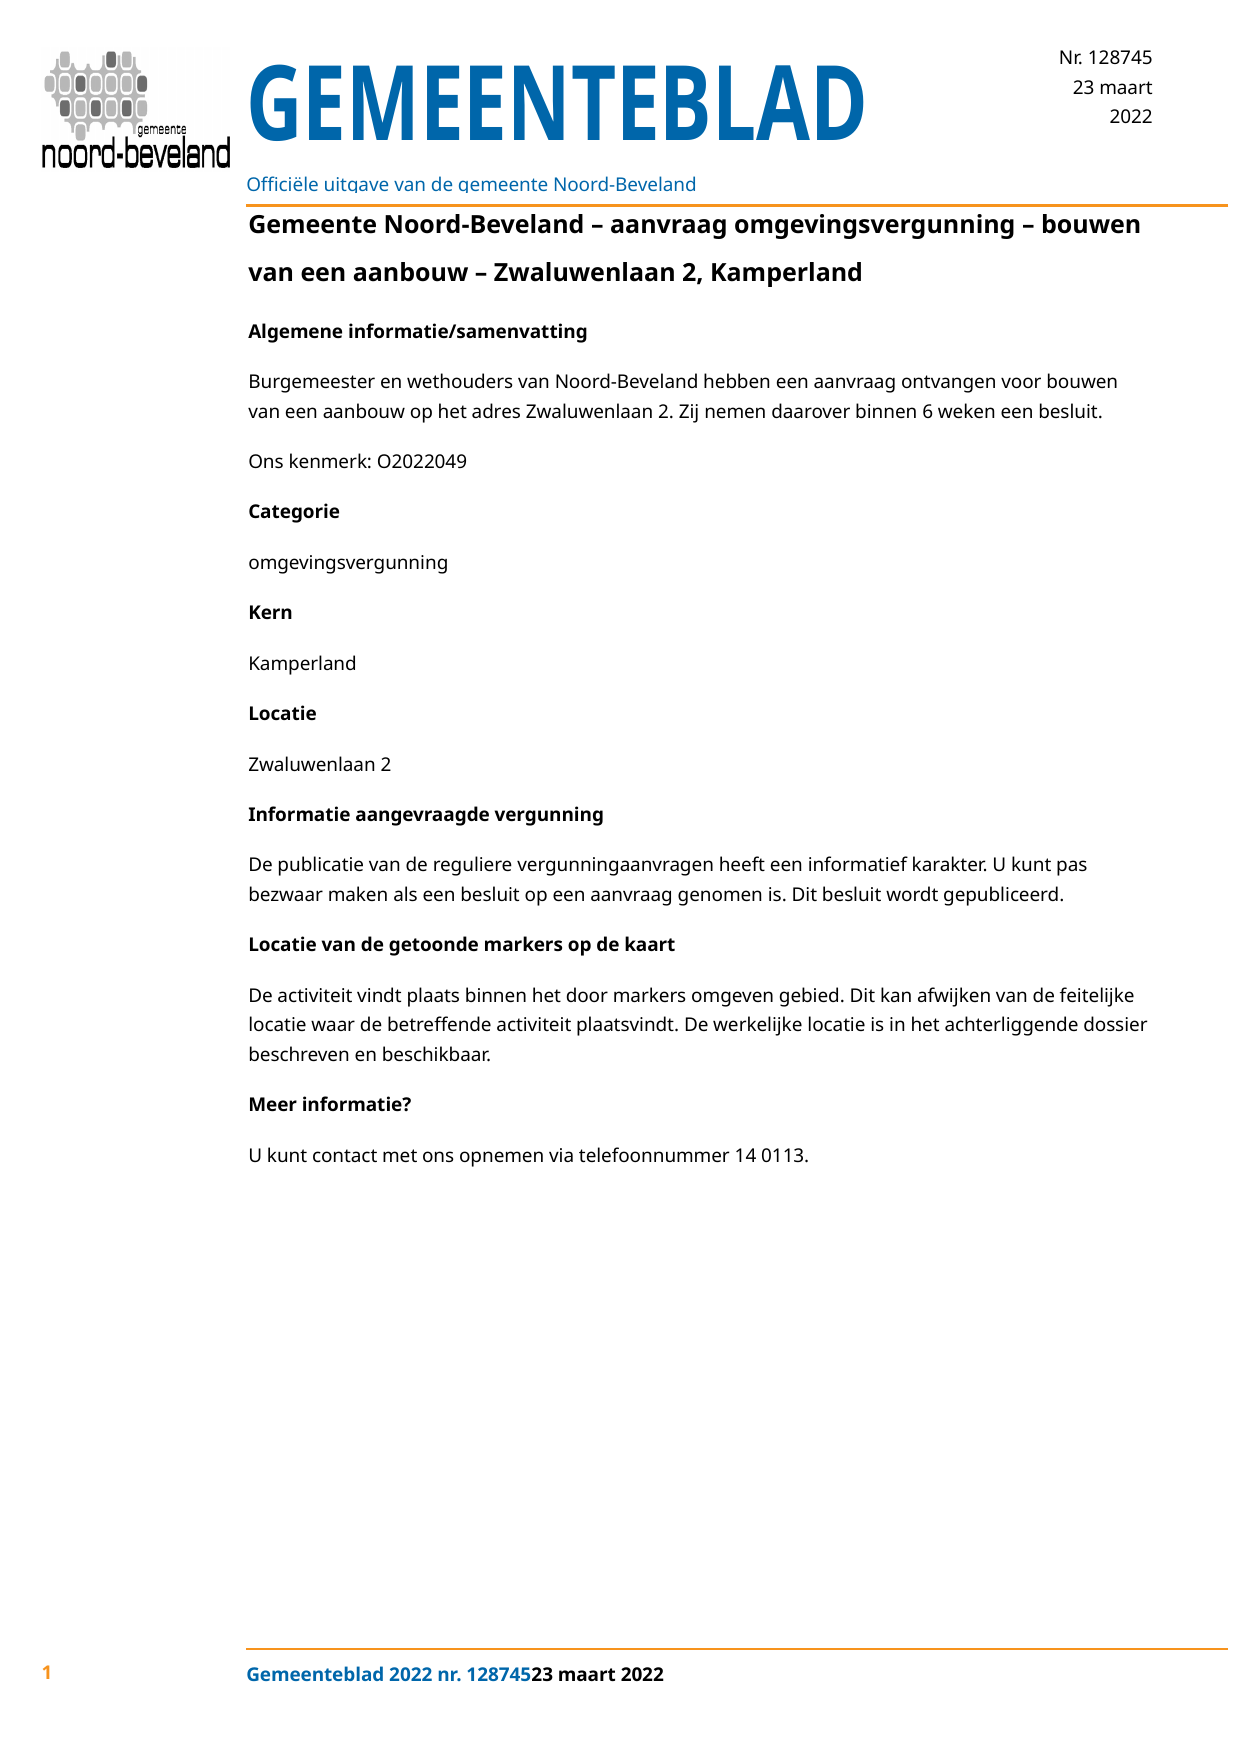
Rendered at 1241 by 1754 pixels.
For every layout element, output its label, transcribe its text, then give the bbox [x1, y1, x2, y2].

text Burgemeester en wethouders van Noord-Beveland hebben een aanvraag ontvangen voor bouwen van een aanbouw op het adres Zwaluwenlaan 2. Zij nemen daarover binnen 6 weken een besluit. [248, 368, 1152, 424]
text Locatie van de getoonde markers op de kaart [248, 932, 1152, 957]
text Meer informatie? [248, 1092, 1152, 1117]
text Kern [248, 599, 1152, 625]
text Categorie [248, 499, 1152, 524]
text U kunt contact met ons opnemen via telefoonnummer 14 0113. [248, 1142, 1152, 1168]
text Ons kenmerk: O2022049 [248, 448, 1152, 474]
text omgevingsvergunning [248, 549, 1152, 575]
text Algemene informatie/samenvatting [248, 318, 1152, 344]
text De activiteit vindt plaats binnen het door markers omgeven gebied. Dit kan afwijken van de feitelijke locatie waar de betreffende activiteit plaatsvindt. De werkelijke locatie is in het achterliggende dossier beschreven en beschikbaar. [248, 982, 1152, 1067]
text Informatie aangevraagde vergunning [248, 801, 1152, 827]
picture [41, 47, 231, 172]
text Zwaluwenlaan 2 [248, 751, 1152, 777]
text Gemeente Noord-Beveland – aanvraag omgevingsvergunning – bouwen van een aanbouw – Zwaluwenlaan 2, Kamperland [248, 207, 1152, 288]
text Locatie [248, 700, 1152, 726]
text Kamperland [248, 650, 1152, 676]
text De publicatie van de reguliere vergunningaanvragen heeft een informatief karakter. U kunt pas bezwaar maken als een besluit op een aanvraag genomen is. Dit besluit wordt gepubliceerd. [248, 852, 1152, 907]
